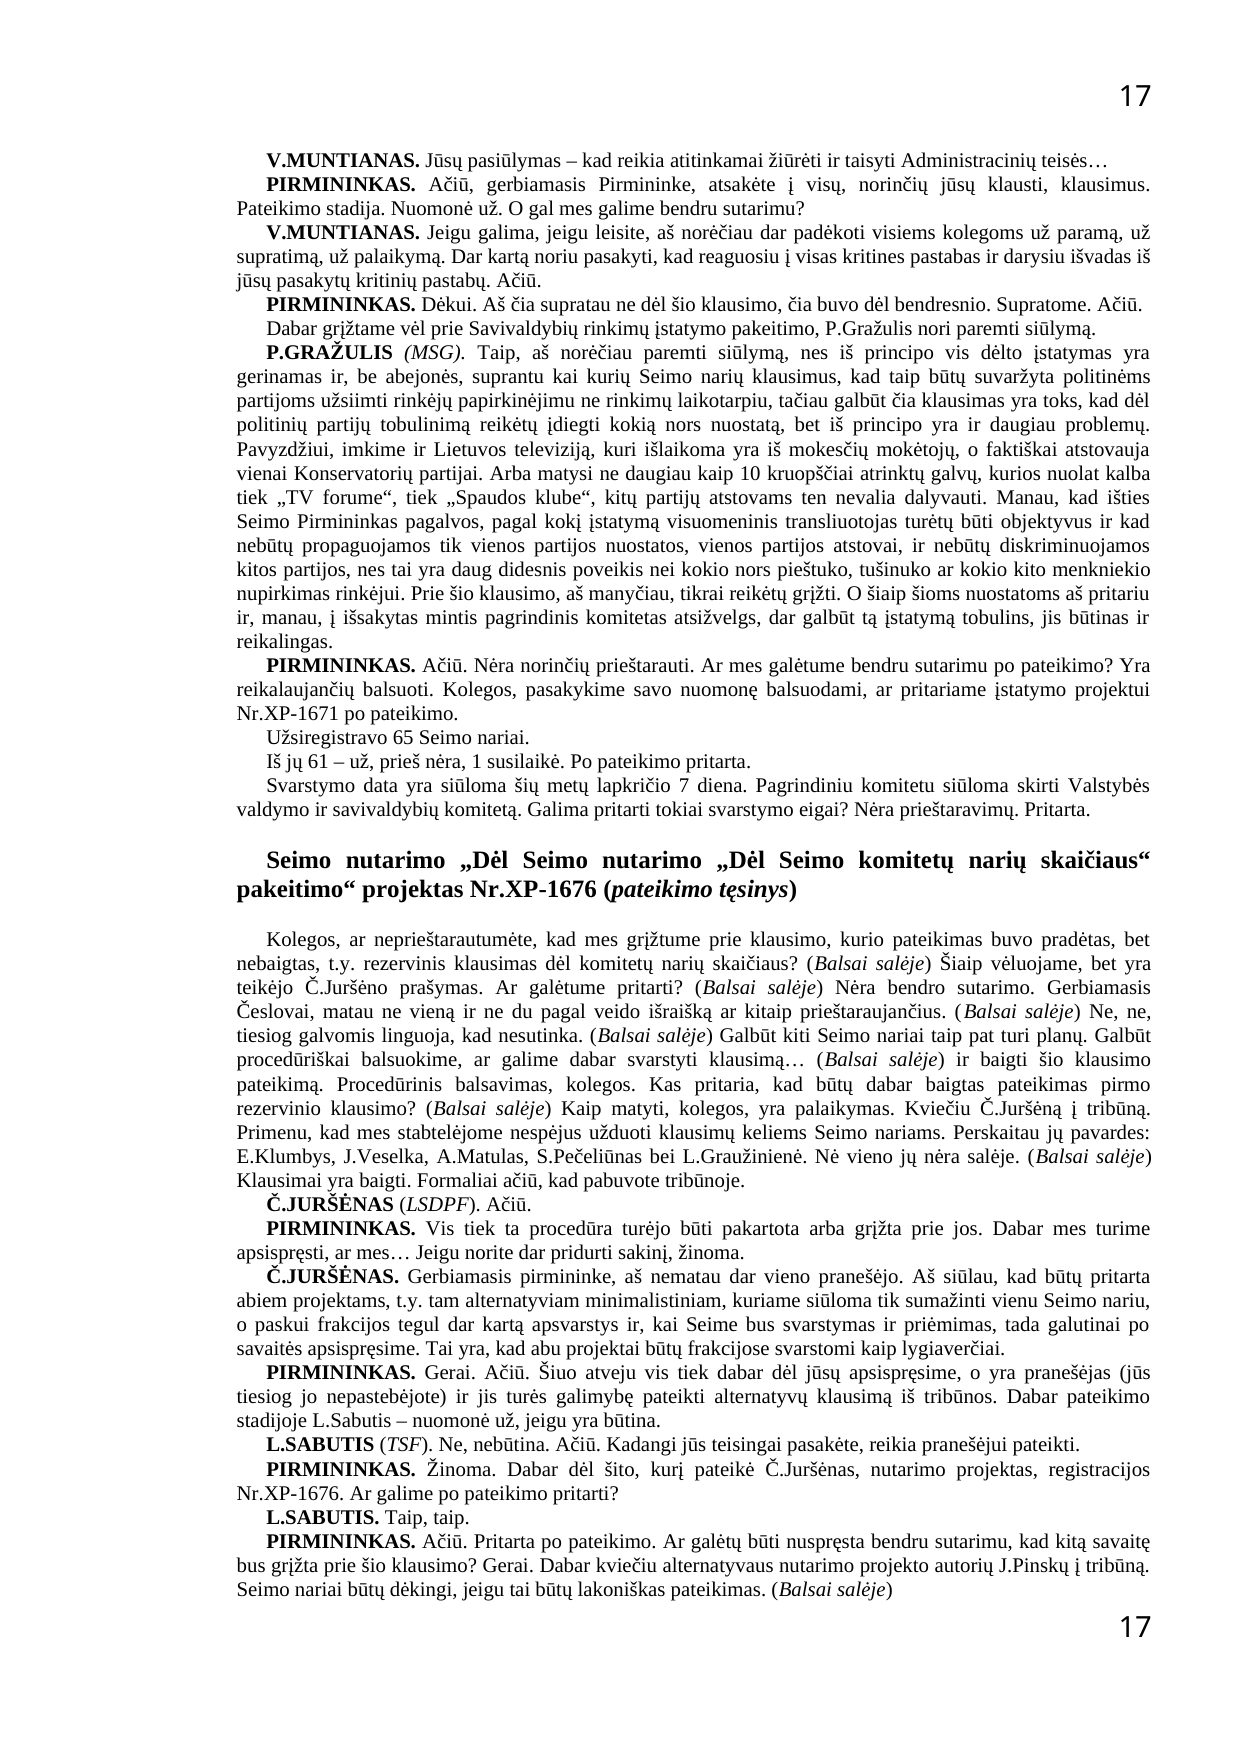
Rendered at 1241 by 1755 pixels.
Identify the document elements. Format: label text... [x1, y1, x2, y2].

text L.SABUTIS. Taip, taip. [236, 1504, 1152, 1529]
text PIRMININKAS. Dėkui. Aš čia supratau ne dėl šio klausimo, čia buvo dėl bendresnio. Supratome. Ačiū. [236, 292, 1152, 316]
text Svarstymo data yra siūloma šių metų lapkričio 7 diena. Pagrindiniu komitetu siūloma skirti Valstybės valdymo ir savivaldybių komitetą. Galima pritarti tokiai svarstymo eigai? Nėra prieštaravimų. Pritarta. [236, 773, 1152, 821]
text PIRMININKAS. Ačiū, gerbiamasis Pirmininke, atsakėte į visų, norinčių jūsų klausti, klausimus. Pateikimo stadija. Nuomonė už. O gal mes galime bendru sutarimu? [236, 172, 1152, 220]
text V.MUNTIANAS. Jūsų pasiūlymas – kad reikia atitinkamai žiūrėti ir taisyti Administracinių teisės… [236, 148, 1152, 172]
text Seimo nutarimo „Dėl Seimo nutarimo „Dėl Seimo komitetų narių skaičiaus“ pakeitimo“ projektas Nr.XP-1676 (pateikimo tęsinys) [236, 846, 1152, 903]
text PIRMININKAS. Žinoma. Dabar dėl šito, kurį pateikė Č.Juršėnas, nutarimo projektas, registracijos Nr.XP-1676. Ar galime po pateikimo pritarti? [236, 1456, 1152, 1504]
text Č.JURŠĖNAS. Gerbiamasis pirmininke, aš nematau dar vieno pranešėjo. Aš siūlau, kad būtų pritarta abiem projektams, t.y. tam alternatyviam minimalistiniam, kuriame siūloma tik sumažinti vienu Seimo nariu, o paskui frakcijos tegul dar kartą apsvarstys ir, kai Seime bus svarstymas ir priėmimas, tada galutinai po savaitės apsispręsime. Tai yra, kad abu projektai būtų frakcijose svarstomi kaip lygiaverčiai. [236, 1264, 1152, 1360]
text P.GRAŽULIS (MSG). Taip, aš norėčiau paremti siūlymą, nes iš principo vis dėlto įstatymas yra gerinamas ir, be abejonės, suprantu kai kurių Seimo narių klausimus, kad taip būtų suvaržyta politinėms partijoms užsiimti rinkėjų papirkinėjimu ne rinkimų laikotarpiu, tačiau galbūt čia klausimas yra toks, kad dėl politinių partijų tobulinimą reikėtų įdiegti kokią nors nuostatą, bet iš principo yra ir daugiau problemų. Pavyzdžiui, imkime ir Lietuvos televiziją, kuri išlaikoma yra iš mokesčių mokėtojų, o faktiškai atstovauja vienai Konservatorių partijai. Arba matysi ne daugiau kaip 10 kruopščiai atrinktų galvų, kurios nuolat kalba tiek „TV forume“, tiek „Spaudos klube“, kitų partijų atstovams ten nevalia dalyvauti. Manau, kad išties Seimo Pirmininkas pagalvos, pagal kokį įstatymą visuomeninis transliuotojas turėtų būti objektyvus ir kad nebūtų propaguojamos tik vienos partijos nuostatos, vienos partijos atstovai, ir nebūtų diskriminuojamos kitos partijos, nes tai yra daug didesnis poveikis nei kokio nors pieštuko, tušinuko ar kokio kito menkniekio nupirkimas rinkėjui. Prie šio klausimo, aš manyčiau, tikrai reikėtų grįžti. O šiaip šioms nuostatoms aš pritariu ir, manau, į išsakytas mintis pagrindinis komitetas atsižvelgs, dar galbūt tą įstatymą tobulins, jis būtinas ir reikalingas. [236, 340, 1152, 653]
text PIRMININKAS. Ačiū. Pritarta po pateikimo. Ar galėtų būti nuspręsta bendru sutarimu, kad kitą savaitę bus grįžta prie šio klausimo? Gerai. Dabar kviečiu alternatyvaus nutarimo projekto autorių J.Pinskų į tribūną. Seimo nariai būtų dėkingi, jeigu tai būtų lakoniškas pateikimas. (Balsai salėje) [236, 1529, 1152, 1601]
text Dabar grįžtame vėl prie Savivaldybių rinkimų įstatymo pakeitimo, P.Gražulis nori paremti siūlymą. [236, 316, 1152, 340]
text PIRMININKAS. Vis tiek ta procedūra turėjo būti pakartota arba grįžta prie jos. Dabar mes turime apsispręsti, ar mes… Jeigu norite dar pridurti sakinį, žinoma. [236, 1216, 1152, 1264]
text PIRMININKAS. Gerai. Ačiū. Šiuo atveju vis tiek dabar dėl jūsų apsispręsime, o yra pranešėjas (jūs tiesiog jo nepastebėjote) ir jis turės galimybę pateikti alternatyvų klausimą iš tribūnos. Dabar pateikimo stadijoje L.Sabutis – nuomonė už, jeigu yra būtina. [236, 1360, 1152, 1432]
text L.SABUTIS (TSF). Ne, nebūtina. Ačiū. Kadangi jūs teisingai pasakėte, reikia pranešėjui pateikti. [236, 1432, 1152, 1456]
text Užsiregistravo 65 Seimo nariai. [236, 725, 1152, 749]
text PIRMININKAS. Ačiū. Nėra norinčių prieštarauti. Ar mes galėtume bendru sutarimu po pateikimo? Yra reikalaujančių balsuoti. Kolegos, pasakykime savo nuomonę balsuodami, ar pritariame įstatymo projektui Nr.XP-1671 po pateikimo. [236, 653, 1152, 725]
text V.MUNTIANAS. Jeigu galima, jeigu leisite, aš norėčiau dar padėkoti visiems kolegoms už paramą, už supratimą, už palaikymą. Dar kartą noriu pasakyti, kad reaguosiu į visas kritines pastabas ir darysiu išvadas iš jūsų pasakytų kritinių pastabų. Ačiū. [236, 220, 1152, 292]
text Iš jų 61 – už, prieš nėra, 1 susilaikė. Po pateikimo pritarta. [236, 749, 1152, 773]
text Kolegos, ar neprieštarautumėte, kad mes grįžtume prie klausimo, kurio pateikimas buvo pradėtas, bet nebaigtas, t.y. rezervinis klausimas dėl komitetų narių skaičiaus? (Balsai salėje) Šiaip vėluojame, bet yra teikėjo Č.Juršėno prašymas. Ar galėtume pritarti? (Balsai salėje) Nėra bendro sutarimo. Gerbiamasis Česlovai, matau ne vieną ir ne du pagal veido išraišką ar kitaip prieštaraujančius. (Balsai salėje) Ne, ne, tiesiog galvomis linguoja, kad nesutinka. (Balsai salėje) Galbūt kiti Seimo nariai taip pat turi planų. Galbūt procedūriškai balsuokime, ar galime dabar svarstyti klausimą… (Balsai salėje) ir baigti šio klausimo pateikimą. Procedūrinis balsavimas, kolegos. Kas pritaria, kad būtų dabar baigtas pateikimas pirmo rezervinio klausimo? (Balsai salėje) Kaip matyti, kolegos, yra palaikymas. Kviečiu Č.Juršėną į tribūną. Primenu, kad mes stabtelėjome nespėjus užduoti klausimų keliems Seimo nariams. Perskaitau jų pavardes: E.Klumbys, J.Veselka, A.Matulas, S.Pečeliūnas bei L.Graužinienė. Nė vieno jų nėra salėje. (Balsai salėje) Klausimai yra baigti. Formaliai ačiū, kad pabuvote tribūnoje. [236, 927, 1152, 1192]
text Č.JURŠĖNAS (LSDPF). Ačiū. [236, 1192, 1152, 1216]
